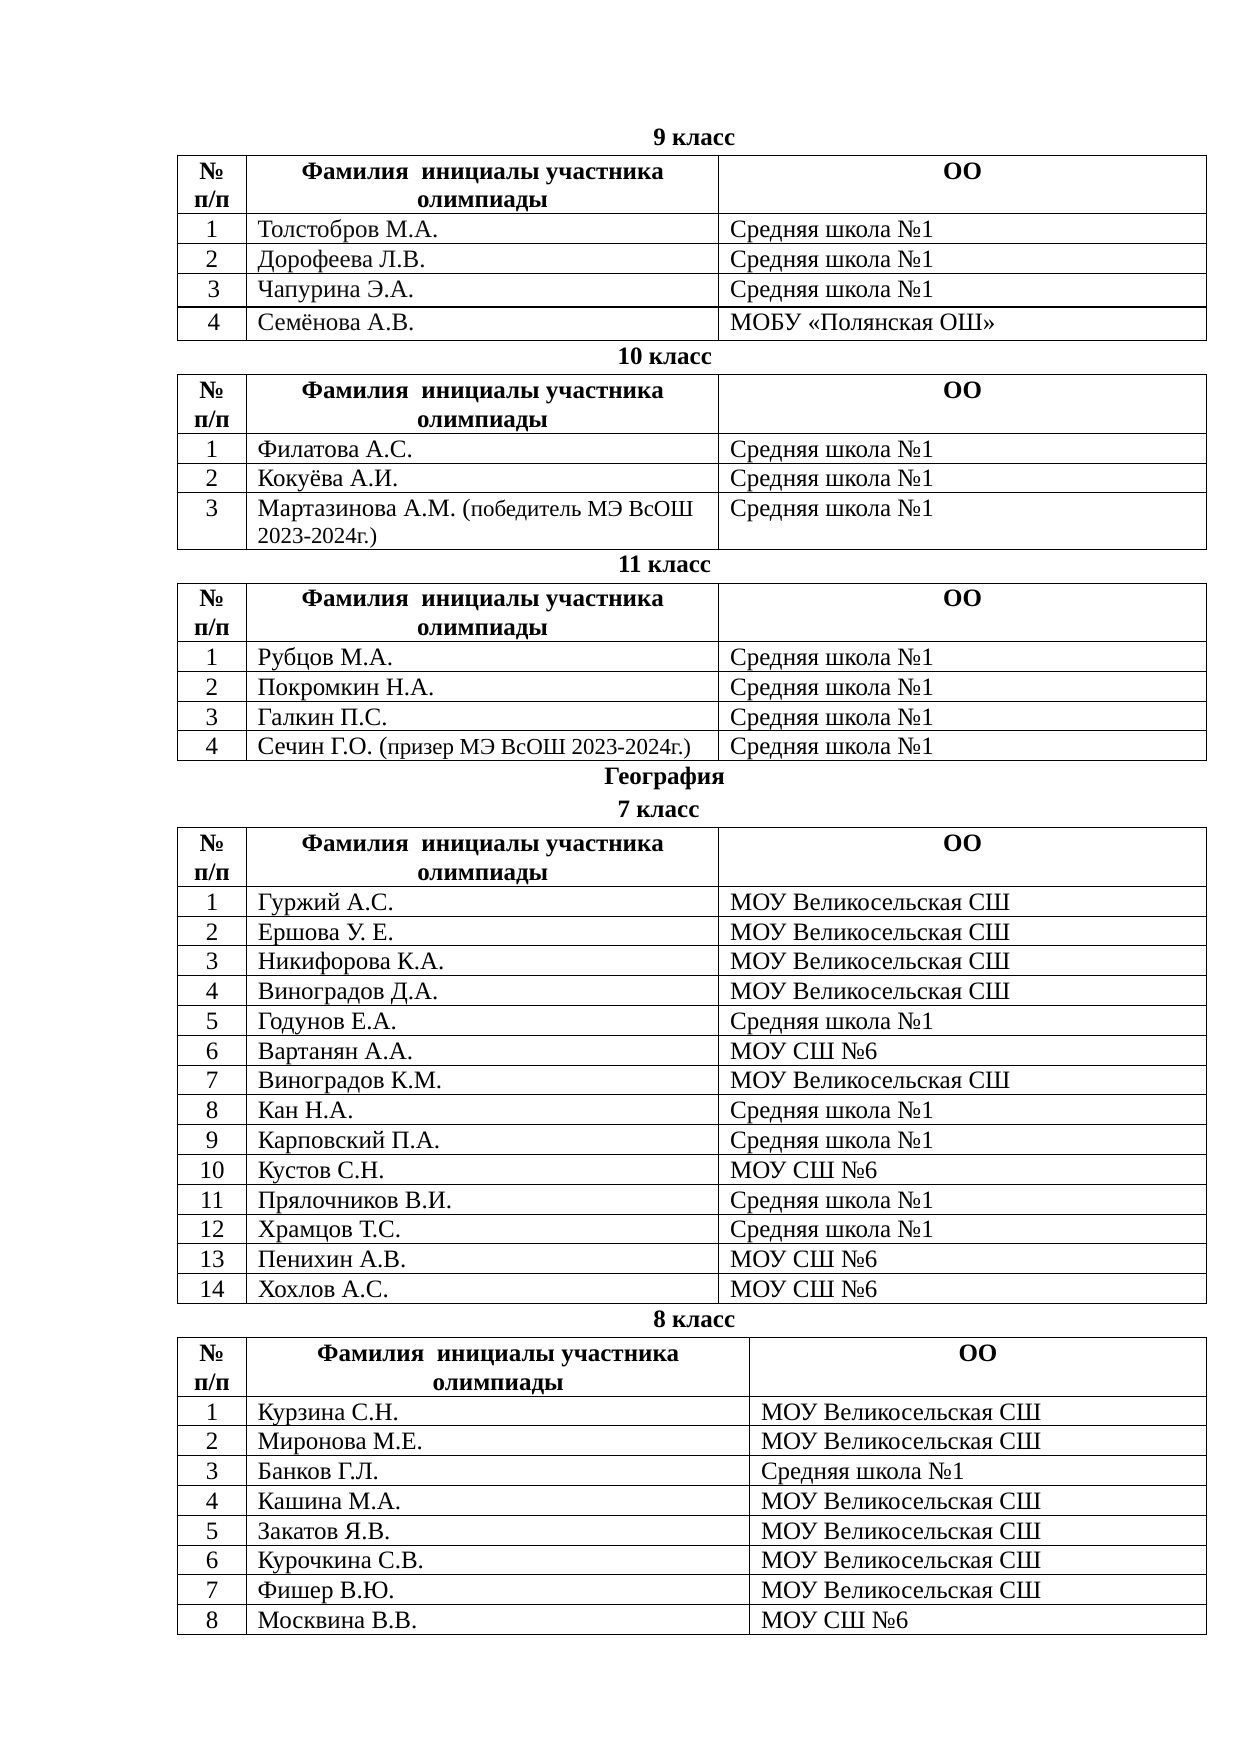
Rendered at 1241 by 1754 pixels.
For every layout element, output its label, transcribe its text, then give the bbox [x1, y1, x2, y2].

table_cell Средняя школа №1 [719, 214, 1206, 243]
table_cell 13 [178, 1244, 246, 1273]
table_cell 6 [178, 1546, 246, 1574]
table_cell 9 [178, 1125, 246, 1154]
table_cell 3 [178, 1456, 246, 1485]
table_cell 8 [178, 1095, 246, 1124]
table_header Фамилия инициалы участника олимпиады [247, 584, 718, 641]
table_cell 3 [178, 493, 246, 548]
table_cell 7 [178, 1066, 246, 1094]
table_header № п/п [178, 1338, 246, 1396]
table_cell МОУ Великосельская СШ [750, 1486, 1206, 1515]
text 10 класс [177, 341, 1152, 370]
table_cell Банков Г.Л. [247, 1456, 749, 1485]
table_cell 2 [178, 672, 246, 701]
table_cell 12 [178, 1215, 246, 1243]
table_cell Миронова М.Е. [247, 1426, 749, 1455]
table_cell МОУ Великосельская СШ [719, 917, 1206, 945]
table_cell Средняя школа №1 [719, 702, 1206, 730]
table_cell МОУ Великосельская СШ [719, 887, 1206, 916]
table_cell Средняя школа №1 [719, 1006, 1206, 1035]
table_cell Виноградов Д.А. [247, 976, 718, 1005]
text 8 класс [236, 1304, 1152, 1333]
table_cell Кустов С.Н. [247, 1155, 718, 1184]
table_header Фамилия инициалы участника олимпиады [247, 828, 718, 886]
table_cell Годунов Е.А. [247, 1006, 718, 1035]
table_cell Кокуёва А.И. [247, 464, 718, 492]
table_cell 14 [178, 1274, 246, 1303]
table_cell Карповский П.А. [247, 1125, 718, 1154]
table_cell Курзина С.Н. [247, 1397, 749, 1425]
table_header ОО [719, 375, 1206, 433]
table_cell Мартазинова А.М. (победитель МЭ ВсОШ 2023-2024г.) [247, 493, 718, 548]
table_cell Курочкина С.В. [247, 1546, 749, 1574]
table_cell 1 [178, 887, 246, 916]
table_cell 6 [178, 1036, 246, 1064]
text География [177, 761, 1152, 790]
table_header № п/п [178, 828, 246, 886]
table_cell Ершова У. Е. [247, 917, 718, 945]
table_cell Сечин Г.О. (призер МЭ ВсОШ 2023-2024г.) [247, 731, 718, 760]
table_cell Москвина В.В. [247, 1605, 749, 1634]
table_cell Фишер В.Ю. [247, 1575, 749, 1604]
table_header № п/п [178, 584, 246, 641]
text 7 класс [177, 794, 1152, 823]
table_cell Средняя школа №1 [719, 672, 1206, 701]
table_cell 11 [178, 1185, 246, 1213]
table_cell МОБУ «Полянская ОШ» [719, 308, 1206, 340]
table_cell Пенихин А.В. [247, 1244, 718, 1273]
table_cell 3 [178, 274, 246, 306]
table_cell МОУ Великосельская СШ [719, 976, 1206, 1005]
table_cell Виноградов К.М. [247, 1066, 718, 1094]
table_cell МОУ Великосельская СШ [750, 1426, 1206, 1455]
table_header ОО [719, 584, 1206, 641]
table_cell Никифорова К.А. [247, 946, 718, 975]
table_cell 4 [178, 976, 246, 1005]
table_cell Средняя школа №1 [719, 1125, 1206, 1154]
table_cell 1 [178, 214, 246, 243]
table_cell Вартанян А.А. [247, 1036, 718, 1064]
table_cell Закатов Я.В. [247, 1516, 749, 1544]
table_cell 4 [178, 1486, 246, 1515]
table_cell Средняя школа №1 [719, 434, 1206, 462]
table_cell МОУ СШ №6 [719, 1155, 1206, 1184]
table_cell Семёнова А.В. [247, 308, 718, 340]
table_cell МОУ Великосельская СШ [719, 946, 1206, 975]
text 11 класс [177, 550, 1152, 578]
table_cell Прялочников В.И. [247, 1185, 718, 1213]
table_cell 2 [178, 464, 246, 492]
table_cell МОУ Великосельская СШ [750, 1546, 1206, 1574]
table_cell Средняя школа №1 [719, 493, 1206, 548]
table_cell Средняя школа №1 [719, 642, 1206, 671]
table_cell Гуржий А.С. [247, 887, 718, 916]
table_cell Хохлов А.С. [247, 1274, 718, 1303]
table_header Фамилия инициалы участника олимпиады [247, 156, 718, 213]
table_cell МОУ Великосельская СШ [750, 1575, 1206, 1604]
table_cell Средняя школа №1 [719, 244, 1206, 273]
table_cell 10 [178, 1155, 246, 1184]
table_cell МОУ СШ №6 [750, 1605, 1206, 1634]
table_header Фамилия инициалы участника олимпиады [247, 375, 718, 433]
table_cell 3 [178, 946, 246, 975]
table_cell МОУ СШ №6 [719, 1274, 1206, 1303]
table_cell 2 [178, 1426, 246, 1455]
table_header ОО [750, 1338, 1206, 1396]
table_header ОО [719, 156, 1206, 213]
table_cell 1 [178, 1397, 246, 1425]
table_header № п/п [178, 156, 246, 213]
table_cell Средняя школа №1 [750, 1456, 1206, 1485]
table_cell Средняя школа №1 [719, 464, 1206, 492]
table_cell МОУ Великосельская СШ [750, 1397, 1206, 1425]
table_cell Дорофеева Л.В. [247, 244, 718, 273]
table_cell 2 [178, 917, 246, 945]
table_cell 4 [178, 731, 246, 760]
table_cell МОУ СШ №6 [719, 1036, 1206, 1064]
table_cell Храмцов Т.С. [247, 1215, 718, 1243]
table_cell 2 [178, 244, 246, 273]
table_cell Средняя школа №1 [719, 274, 1206, 306]
table_cell МОУ Великосельская СШ [750, 1516, 1206, 1544]
table_cell 3 [178, 702, 246, 730]
table_cell Филатова А.С. [247, 434, 718, 462]
table_cell Кан Н.А. [247, 1095, 718, 1124]
table_cell Галкин П.С. [247, 702, 718, 730]
table_cell Средняя школа №1 [719, 731, 1206, 760]
table_header ОО [719, 828, 1206, 886]
table_cell 5 [178, 1006, 246, 1035]
table_cell 8 [178, 1605, 246, 1634]
table_cell 1 [178, 642, 246, 671]
table_cell 5 [178, 1516, 246, 1544]
table_cell 1 [178, 434, 246, 462]
table_header Фамилия инициалы участника олимпиады [247, 1338, 749, 1396]
table_cell 4 [178, 308, 246, 340]
text 9 класс [236, 122, 1152, 150]
table_cell МОУ СШ №6 [719, 1244, 1206, 1273]
table_cell Средняя школа №1 [719, 1185, 1206, 1213]
table_header № п/п [178, 375, 246, 433]
table_cell Средняя школа №1 [719, 1215, 1206, 1243]
table_cell Средняя школа №1 [719, 1095, 1206, 1124]
table_cell Чапурина Э.А. [247, 274, 718, 306]
table_cell МОУ Великосельская СШ [719, 1066, 1206, 1094]
table_cell 7 [178, 1575, 246, 1604]
table_cell Покромкин Н.А. [247, 672, 718, 701]
table_cell Кашина М.А. [247, 1486, 749, 1515]
table_cell Толстобров М.А. [247, 214, 718, 243]
table_cell Рубцов М.А. [247, 642, 718, 671]
